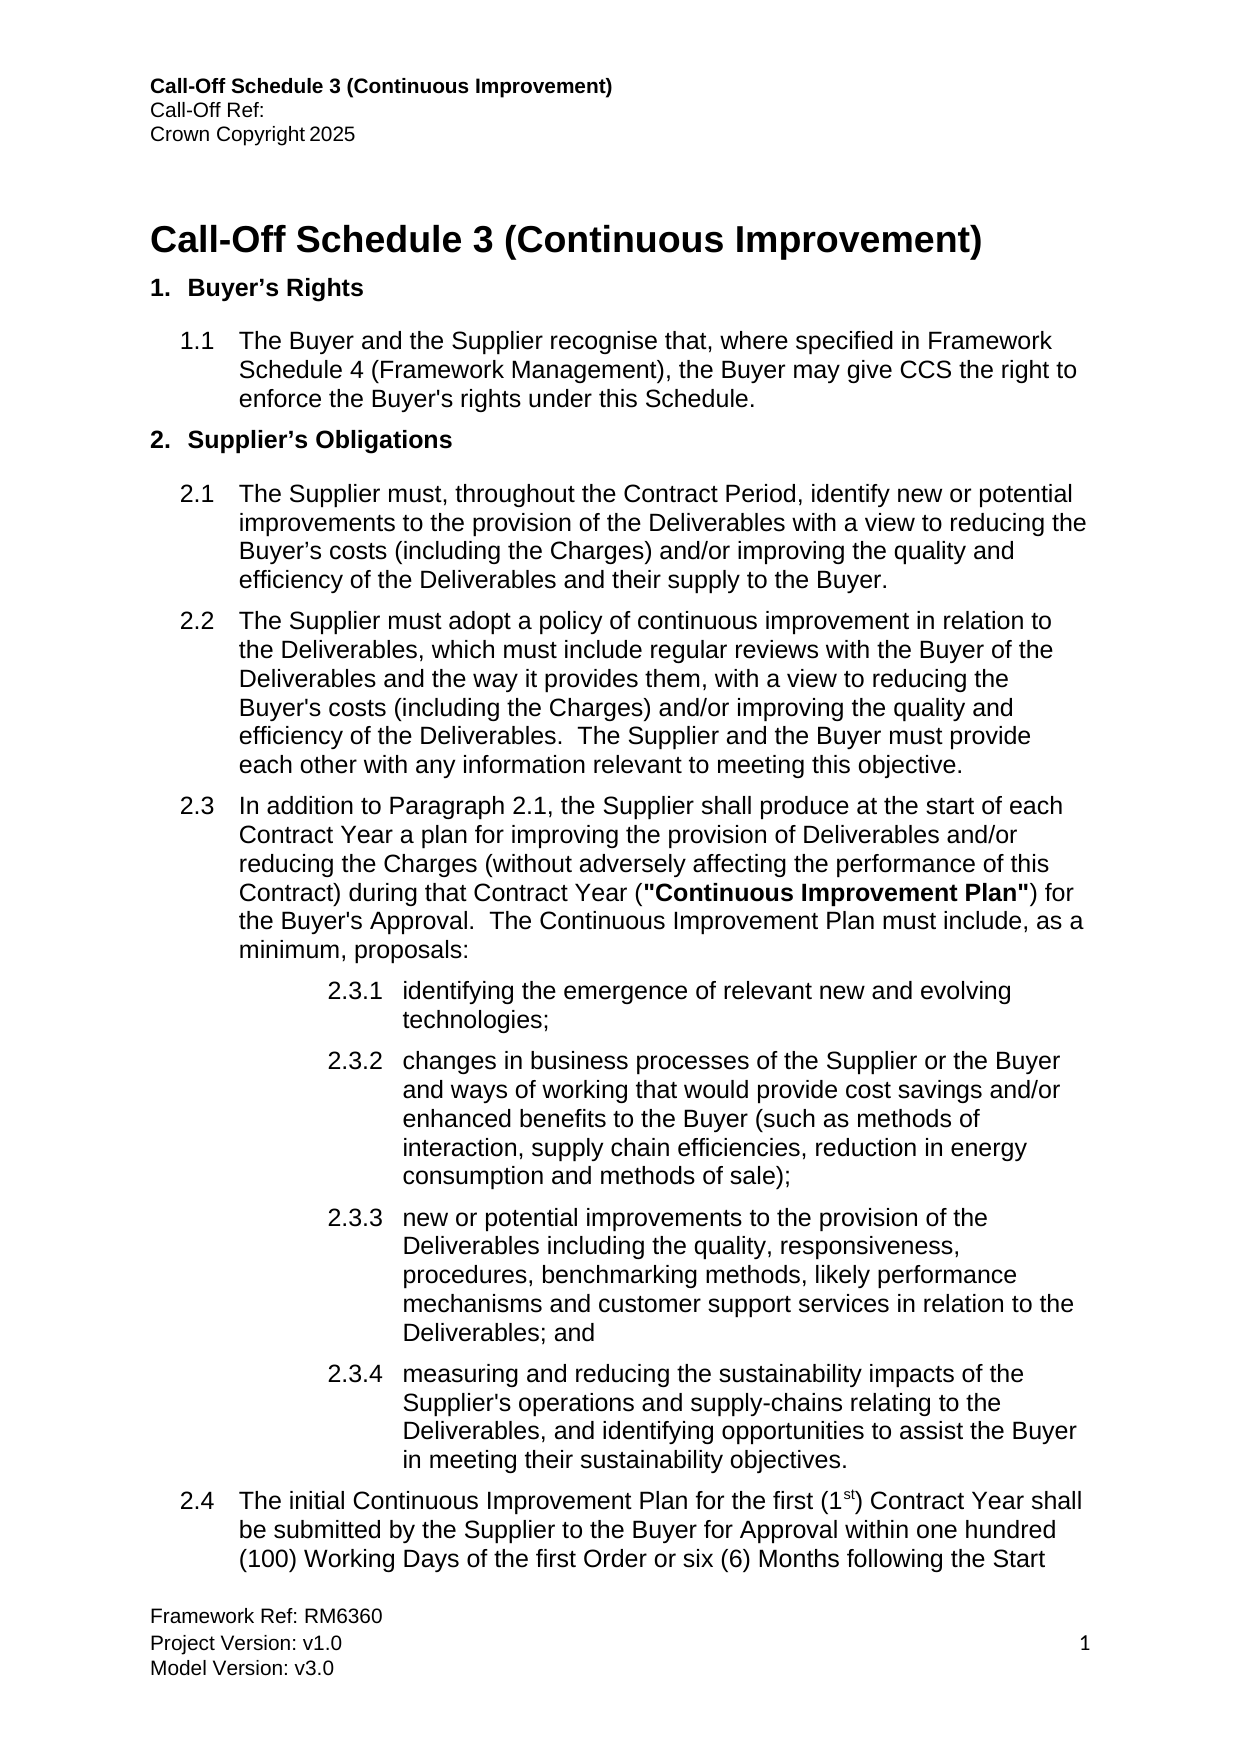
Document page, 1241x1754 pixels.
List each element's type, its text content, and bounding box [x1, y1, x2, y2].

list The initial Continuous Improvement Plan for the first (1st) Contract Year shall be submitted by the Supplier to the Buyer for Approval within one hundred (100) Working Days of the first Order or six (6) Months following the Start [179, 1486, 1090, 1572]
list Supplier’s Obligations [150, 425, 1090, 454]
list In addition to Paragraph 2.1, the Supplier shall produce at the start of each Contract Year a plan for improving the provision of Deliverables and/or reducing the Charges (without adversely affecting the performance of this Contract) during that Contract Year ("Continuous Improvement Plan") for the Buyer's Approval. The Continuous Improvement Plan must include, as a minimum, proposals: [179, 791, 1090, 964]
list The Buyer and the Supplier recognise that, where specified in Framework Schedule 4 (Framework Management), the Buyer may give CCS the right to enforce the Buyer's rights under this Schedule. [179, 326, 1090, 412]
list Buyer’s Rights [150, 272, 1090, 301]
list identifying the emergence of relevant new and evolving technologies; [327, 976, 1090, 1034]
list measuring and reducing the sustainability impacts of the Supplier's operations and supply-chains relating to the Deliverables, and identifying opportunities to assist the Buyer in meeting their sustainability objectives. [327, 1359, 1090, 1474]
list changes in business processes of the Supplier or the Buyer and ways of working that would provide cost savings and/or enhanced benefits to the Buyer (such as methods of interaction, supply chain efficiencies, reduction in energy consumption and methods of sale); [327, 1046, 1090, 1190]
subtitle Call-Off Schedule 3 (Continuous Improvement) [150, 217, 1090, 260]
list new or potential improvements to the provision of the Deliverables including the quality, responsiveness, procedures, benchmarking methods, likely performance mechanisms and customer support services in relation to the Deliverables; and [327, 1202, 1090, 1346]
list The Supplier must adopt a policy of continuous improvement in relation to the Deliverables, which must include regular reviews with the Buyer of the Deliverables and the way it provides them, with a view to reducing the Buyer's costs (including the Charges) and/or improving the quality and efficiency of the Deliverables. The Supplier and the Buyer must provide each other with any information relevant to meeting this objective. [179, 606, 1090, 779]
list The Supplier must, throughout the Contract Period, identify new or potential improvements to the provision of the Deliverables with a view to reducing the Buyer’s costs (including the Charges) and/or improving the quality and efficiency of the Deliverables and their supply to the Buyer. [179, 479, 1090, 594]
